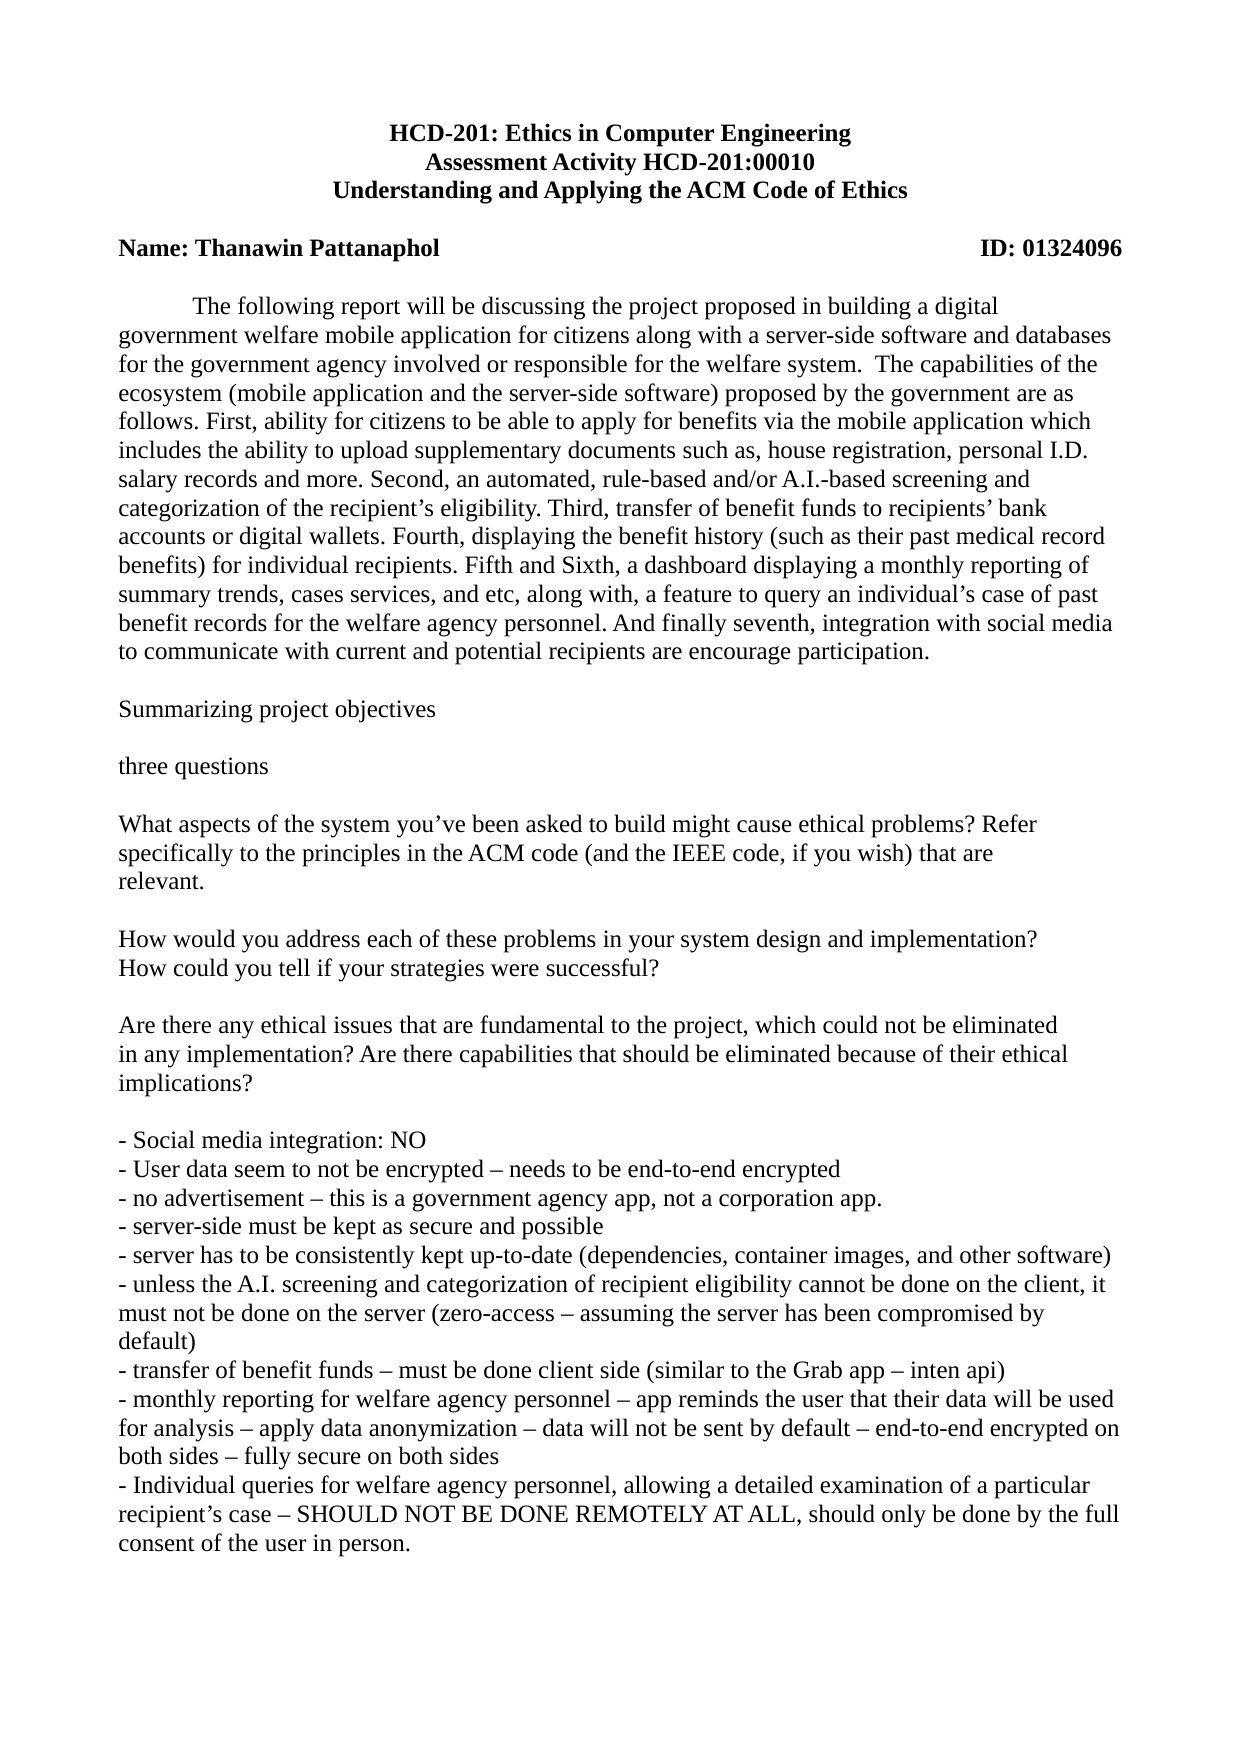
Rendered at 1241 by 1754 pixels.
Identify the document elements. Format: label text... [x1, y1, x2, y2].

text implications? [118, 1068, 1122, 1096]
text - Social media integration: NO [118, 1125, 1122, 1154]
text - server has to be consistently kept up-to-date (dependencies, container images, and other software) [118, 1240, 1122, 1269]
text relevant. [118, 866, 1122, 895]
text How could you tell if your strategies were successful? [118, 953, 1122, 981]
text - Individual queries for welfare agency personnel, allowing a detailed examination of a particular [118, 1470, 1122, 1499]
text three questions [118, 751, 1122, 780]
text - monthly reporting for welfare agency personnel – app reminds the user that their data will be used for analysis – apply data anonymization – data will not be sent by default – end-to-end encrypted on both sides – fully secure on both sides [118, 1384, 1122, 1470]
text Are there any ethical issues that are fundamental to the project, which could not be eliminated [118, 1010, 1122, 1039]
text What aspects of the system you’ve been asked to build might cause ethical problems? Refer [118, 809, 1122, 838]
text recipient’s case – SHOULD NOT BE DONE REMOTELY AT ALL, should only be done by the full consent of the user in person. [118, 1499, 1122, 1556]
text in any implementation? Are there capabilities that should be eliminated because of their ethical [118, 1039, 1122, 1068]
text The following report will be discussing the project proposed in building a digital government welfare mobile application for citizens along with a server-side software and databases for the government agency involved or responsible for the welfare system. The capabilities of the ecosystem (mobile application and the server-side software) proposed by the government are as follows. First, ability for citizens to be able to apply for benefits via the mobile application which includes the ability to upload supplementary documents such as, house registration, personal I.D. salary records and more. Second, an automated, rule-based and/or A.I.-based screening and categorization of the recipient’s eligibility. Third, transfer of benefit funds to recipients’ bank accounts or digital wallets. Fourth, displaying the benefit history (such as their past medical record benefits) for individual recipients. Fifth and Sixth, a dashboard displaying a monthly reporting of summary trends, cases services, and etc, along with, a feature to query an individual’s case of past benefit records for the welfare agency personnel. And finally seventh, integration with social media to communicate with current and potential recipients are encourage participation. [118, 291, 1122, 665]
text How would you address each of these problems in your system design and implementation? [118, 924, 1122, 953]
text specifically to the principles in the ACM code (and the IEEE code, if you wish) that are [118, 838, 1122, 866]
text - unless the A.I. screening and categorization of recipient eligibility cannot be done on the client, it must not be done on the server (zero-access – assuming the server has been compromised by default) [118, 1269, 1122, 1355]
text Summarizing project objectives [118, 694, 1122, 723]
text - transfer of benefit funds – must be done client side (similar to the Grab app – inten api) [118, 1355, 1122, 1384]
text - no advertisement – this is a government agency app, not a corporation app. [118, 1183, 1122, 1211]
text - User data seem to not be encrypted – needs to be end-to-end encrypted [118, 1154, 1122, 1183]
text - server-side must be kept as secure and possible [118, 1211, 1122, 1240]
